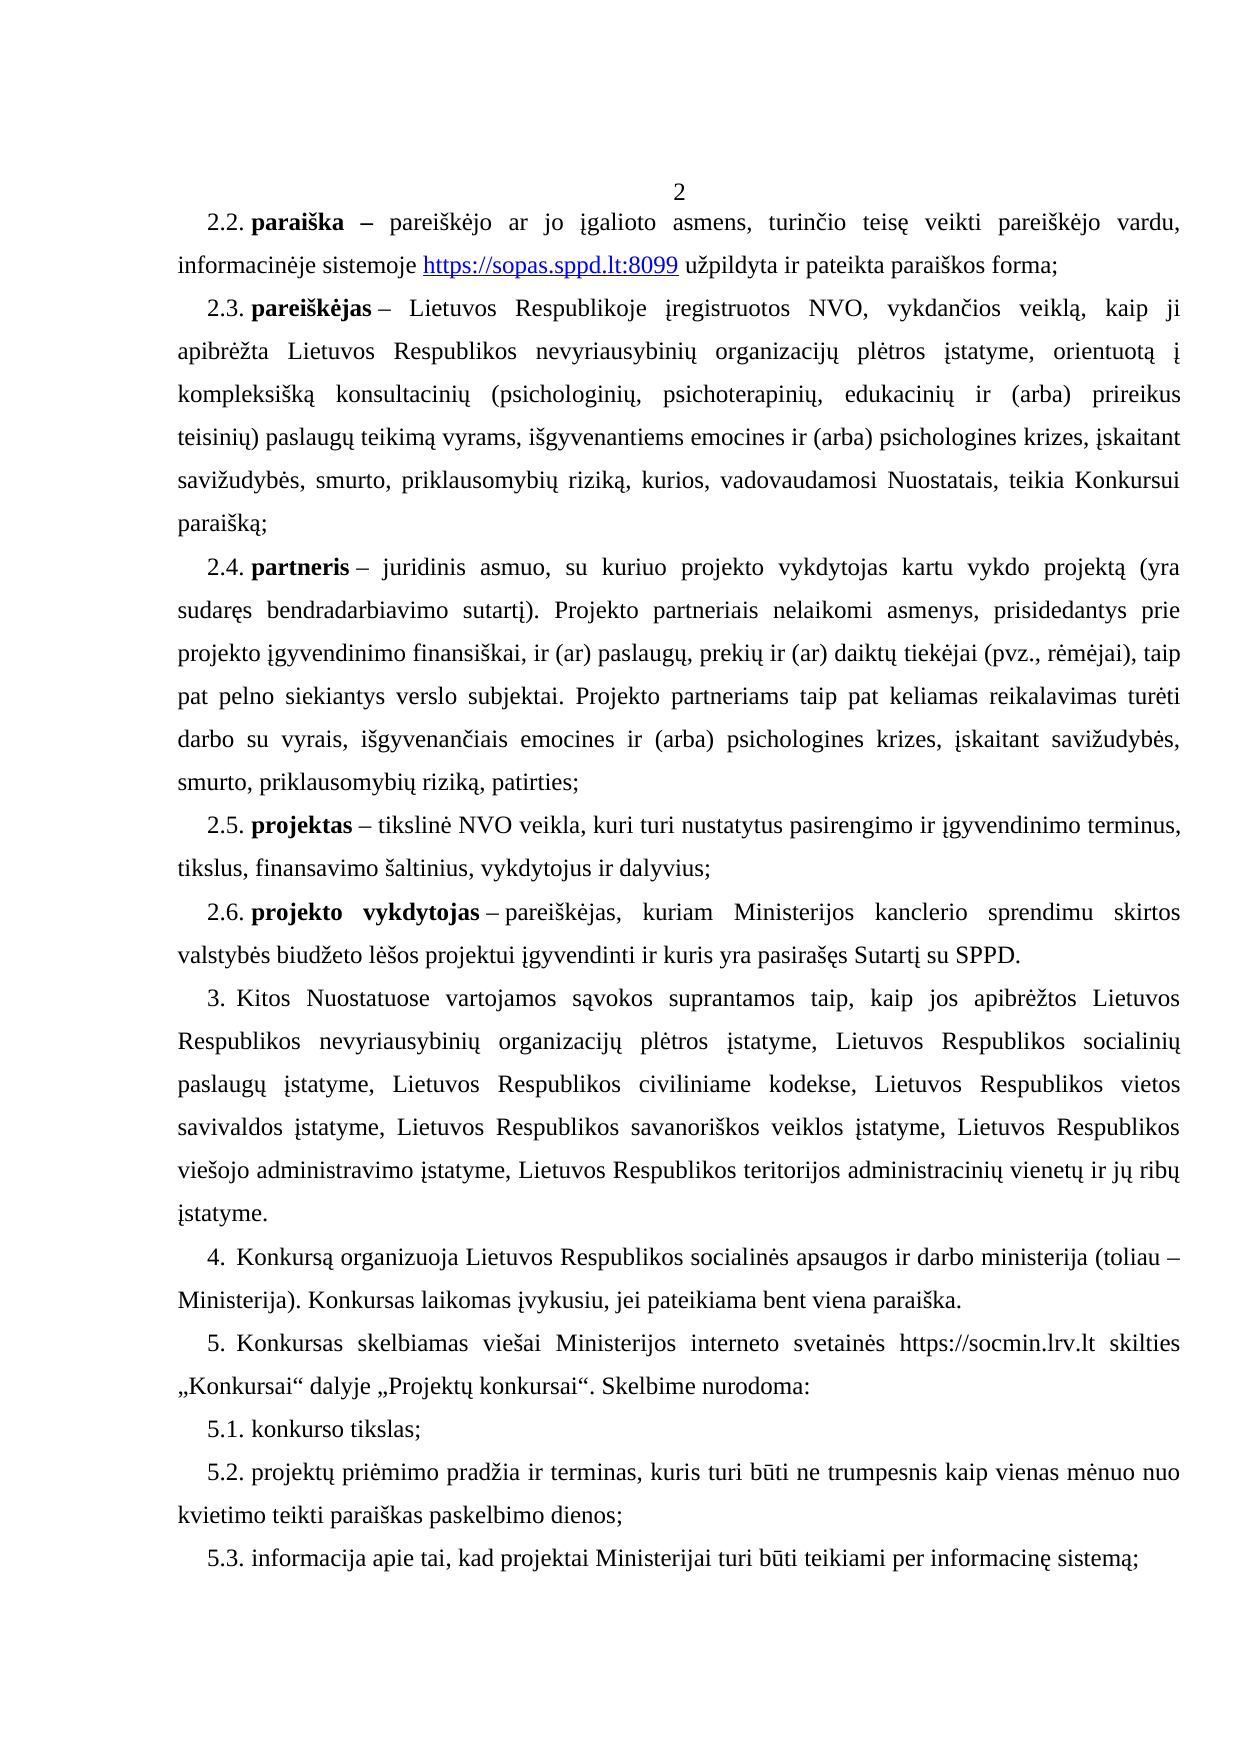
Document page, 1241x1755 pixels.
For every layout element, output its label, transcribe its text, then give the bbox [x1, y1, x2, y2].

text 2.3. pareiškėjas – Lietuvos Respublikoje įregistruotos NVO, vykdančios veiklą, kaip ji apibrėžta Lietuvos Respublikos nevyriausybinių organizacijų plėtros įstatyme, orientuotą į kompleksišką konsultacinių (psichologinių, psichoterapinių, edukacinių ir (arba) prireikus teisinių) paslaugų teikimą vyrams, išgyvenantiems emocines ir (arba) psichologines krizes, įskaitant savižudybės, smurto, priklausomybių riziką, kurios, vadovaudamosi Nuostatais, teikia Konkursui paraišką; [177, 293, 1181, 537]
text 2.4. partneris – juridinis asmuo, su kuriuo projekto vykdytojas kartu vykdo projektą (yra sudaręs bendradarbiavimo sutartį). Projekto partneriais nelaikomi asmenys, prisidedantys prie projekto įgyvendinimo finansiškai, ir (ar) paslaugų, prekių ir (ar) daiktų tiekėjai (pvz., rėmėjai), taip pat pelno siekiantys verslo subjektai. Projekto partneriams taip pat keliamas reikalavimas turėti darbo su vyrais, išgyvenančiais emocines ir (arba) psichologines krizes, įskaitant savižudybės, smurto, priklausomybių riziką, patirties; [177, 552, 1181, 796]
text 5.3. informacija apie tai, kad projektai Ministerijai turi būti teikiami per informacinę sistemą; [177, 1543, 1181, 1572]
text 5.2. projektų priėmimo pradžia ir terminas, kuris turi būti ne trumpesnis kaip vienas mėnuo nuo kvietimo teikti paraiškas paskelbimo dienos; [177, 1457, 1181, 1529]
text 5. Konkursas skelbiamas viešai Ministerijos interneto svetainės https://socmin.lrv.lt skilties „Konkursai“ dalyje „Projektų konkursai“. Skelbime nurodoma: [177, 1328, 1181, 1400]
text 2.5. projektas – tikslinė NVO veikla, kuri turi nustatytus pasirengimo ir įgyvendinimo terminus, tikslus, finansavimo šaltinius, vykdytojus ir dalyvius; [177, 810, 1181, 882]
text 2.6. projekto vykdytojas – pareiškėjas, kuriam Ministerijos kanclerio sprendimu skirtos valstybės biudžeto lėšos projektui įgyvendinti ir kuris yra pasirašęs Sutartį su SPPD. [177, 897, 1181, 968]
text 5.1. konkurso tikslas; [177, 1414, 1181, 1443]
text 4. Konkursą organizuoja Lietuvos Respublikos socialinės apsaugos ir darbo ministerija (toliau – Ministerija). Konkursas laikomas įvykusiu, jei pateikiama bent viena paraiška. [177, 1242, 1181, 1313]
text 3. Kitos Nuostatuose vartojamos sąvokos suprantamos taip, kaip jos apibrėžtos Lietuvos Respublikos nevyriausybinių organizacijų plėtros įstatyme, Lietuvos Respublikos socialinių paslaugų įstatyme, Lietuvos Respublikos civiliniame kodekse, Lietuvos Respublikos vietos savivaldos įstatyme, Lietuvos Respublikos savanoriškos veiklos įstatyme, Lietuvos Respublikos viešojo administravimo įstatyme, Lietuvos Respublikos teritorijos administracinių vienetų ir jų ribų įstatyme. [177, 983, 1181, 1227]
text 2.2. paraiška – pareiškėjo ar jo įgalioto asmens, turinčio teisę veikti pareiškėjo vardu, informacinėje sistemoje https://sopas.sppd.lt:8099 užpildyta ir pateikta paraiškos forma; [177, 207, 1181, 278]
